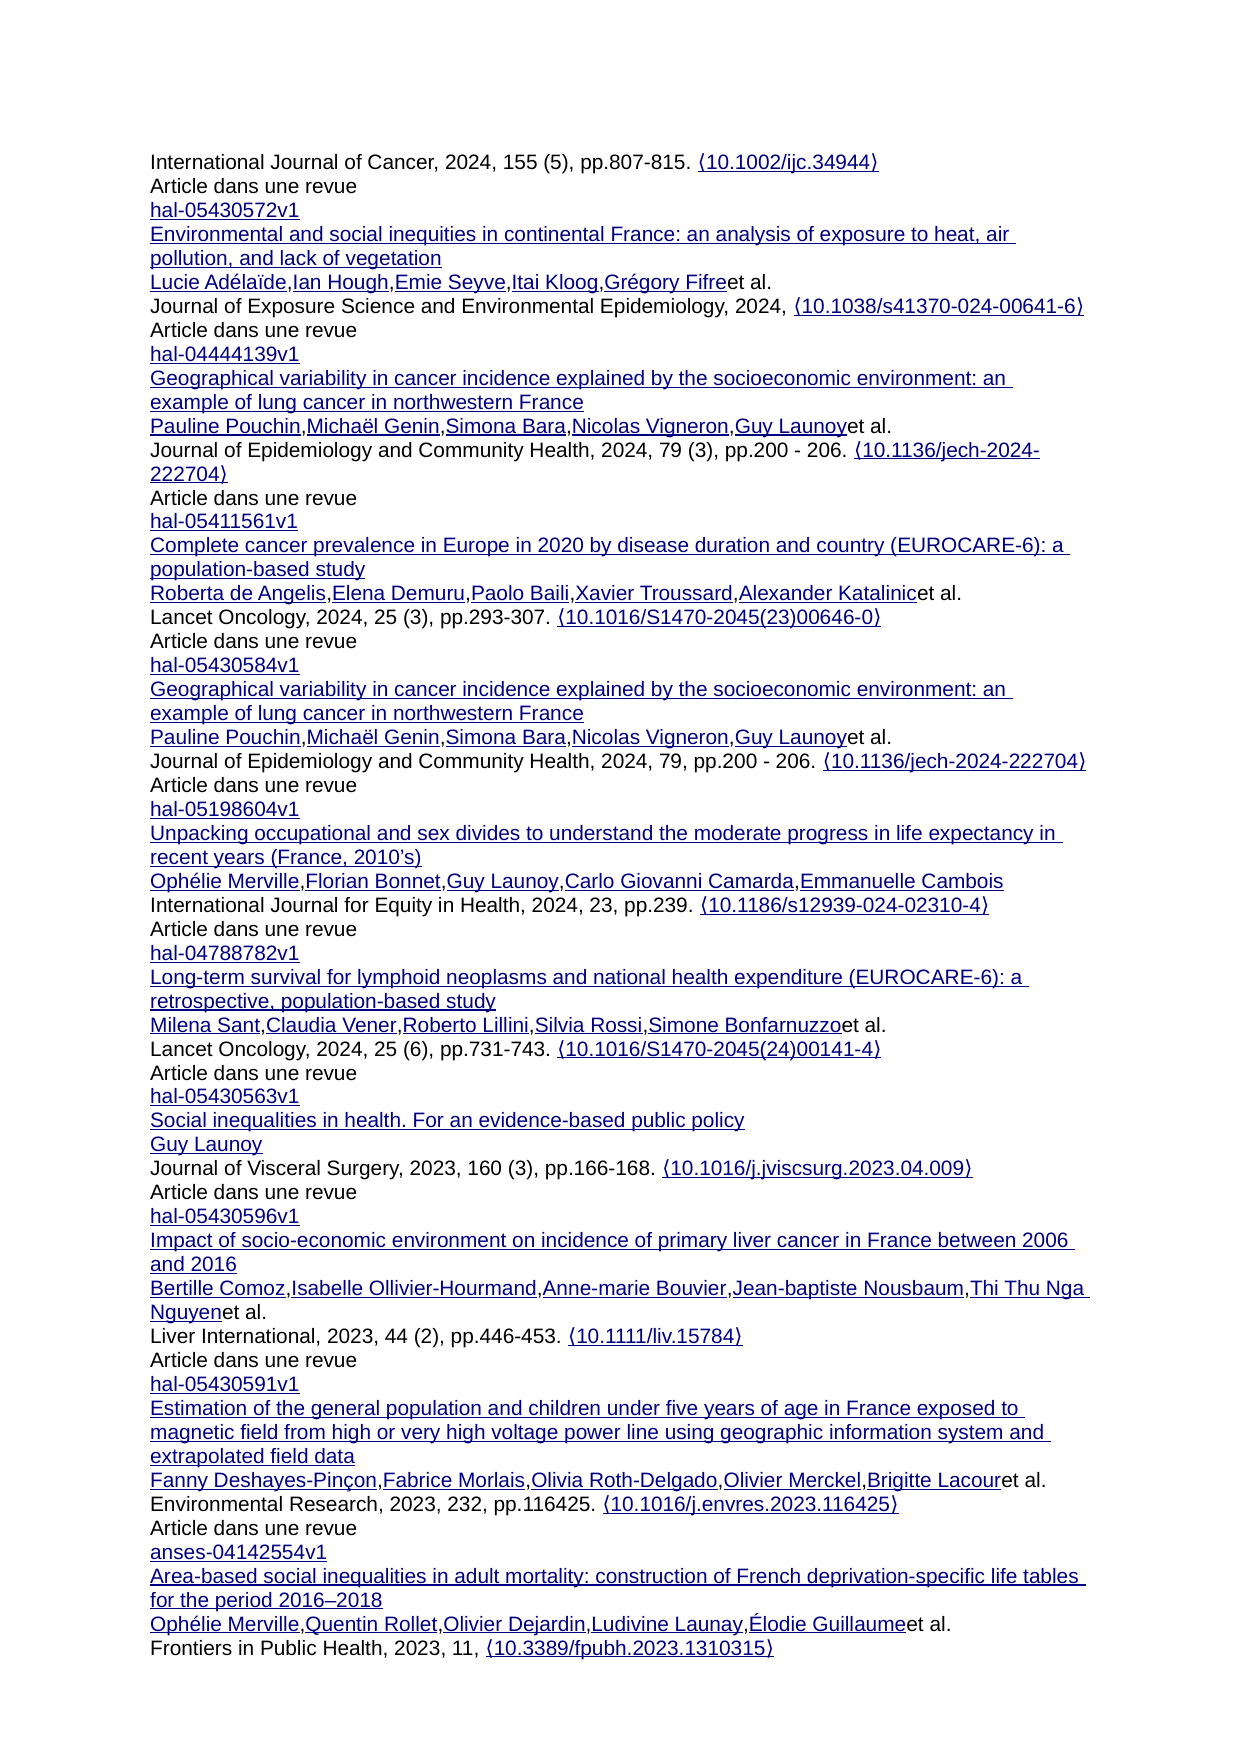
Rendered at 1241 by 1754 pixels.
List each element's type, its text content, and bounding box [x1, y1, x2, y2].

table_cell Complete cancer prevalence in Europe in 2020 by disease duration and country (EUROCARE-6): a population-based study Roberta de Angelis,Elena Demuru,Paolo Baili,Xavier Troussard,Alexander Katalinicet al. Lancet Oncology, 2024, 25 (3), pp.293-307. ⟨10.1016/S1470-2045(23)00646-0⟩ Article dans une revue hal-05430584v1 [150, 533, 1090, 677]
table_cell Environmental and social inequities in continental France: an analysis of exposure to heat, air pollution, and lack of vegetation Lucie Adélaïde,Ian Hough,Emie Seyve,Itai Kloog,Grégory Fifreet al. Journal of Exposure Science and Environmental Epidemiology, 2024, ⟨10.1038/s41370-024-00641-6⟩ Article dans une revue hal-04444139v1 [150, 222, 1090, 366]
table_cell Social inequalities in health. For an evidence-based public policy Guy Launoy Journal of Visceral Surgery, 2023, 160 (3), pp.166-168. ⟨10.1016/j.jviscsurg.2023.04.009⟩ Article dans une revue hal-05430596v1 [150, 1108, 1090, 1228]
table_cell Estimation of the general population and children under five years of age in France exposed to magnetic field from high or very high voltage power line using geographic information system and extrapolated field data Fanny Deshayes-Pinçon,Fabrice Morlais,Olivia Roth-Delgado,Olivier Merckel,Brigitte Lacouret al. Environmental Research, 2023, 232, pp.116425. ⟨10.1016/j.envres.2023.116425⟩ Article dans une revue anses-04142554v1 [150, 1396, 1090, 1563]
table_cell Impact of socio‐economic environment on incidence of primary liver cancer in France between 2006 and 2016 Bertille Comoz,Isabelle Ollivier-Hourmand,Anne‐marie Bouvier,Jean‐baptiste Nousbaum,Thi Thu Nga Nguyenet al. Liver International, 2023, 44 (2), pp.446-453. ⟨10.1111/liv.15784⟩ Article dans une revue hal-05430591v1 [150, 1228, 1090, 1396]
table_cell Unpacking occupational and sex divides to understand the moderate progress in life expectancy in recent years (France, 2010’s) Ophélie Merville,Florian Bonnet,Guy Launoy,Carlo Giovanni Camarda,Emmanuelle Cambois International Journal for Equity in Health, 2024, 23, pp.239. ⟨10.1186/s12939-024-02310-4⟩ Article dans une revue hal-04788782v1 [150, 821, 1090, 964]
table_cell International Journal of Cancer, 2024, 155 (5), pp.807-815. ⟨10.1002/ijc.34944⟩ Article dans une revue hal-05430572v1 [150, 150, 1090, 222]
table_cell Geographical variability in cancer incidence explained by the socioeconomic environment: an example of lung cancer in northwestern France Pauline Pouchin,Michaël Genin,Simona Bara,Nicolas Vigneron,Guy Launoyet al. Journal of Epidemiology and Community Health, 2024, 79, pp.200 - 206. ⟨10.1136/jech-2024-222704⟩ Article dans une revue hal-05198604v1 [150, 677, 1090, 821]
table_cell Area-based social inequalities in adult mortality: construction of French deprivation-specific life tables for the period 2016–2018 Ophélie Merville,Quentin Rollet,Olivier Dejardin,Ludivine Launay,Élodie Guillaumeet al. Frontiers in Public Health, 2023, 11, ⟨10.3389/fpubh.2023.1310315⟩ [150, 1564, 1090, 1659]
table_cell Geographical variability in cancer incidence explained by the socioeconomic environment: an example of lung cancer in northwestern France Pauline Pouchin,Michaël Genin,Simona Bara,Nicolas Vigneron,Guy Launoyet al. Journal of Epidemiology and Community Health, 2024, 79 (3), pp.200 - 206. ⟨10.1136/jech-2024-222704⟩ Article dans une revue hal-05411561v1 [150, 366, 1090, 533]
table_cell Long-term survival for lymphoid neoplasms and national health expenditure (EUROCARE-6): a retrospective, population-based study Milena Sant,Claudia Vener,Roberto Lillini,Silvia Rossi,Simone Bonfarnuzzoet al. Lancet Oncology, 2024, 25 (6), pp.731-743. ⟨10.1016/S1470-2045(24)00141-4⟩ Article dans une revue hal-05430563v1 [150, 965, 1090, 1108]
